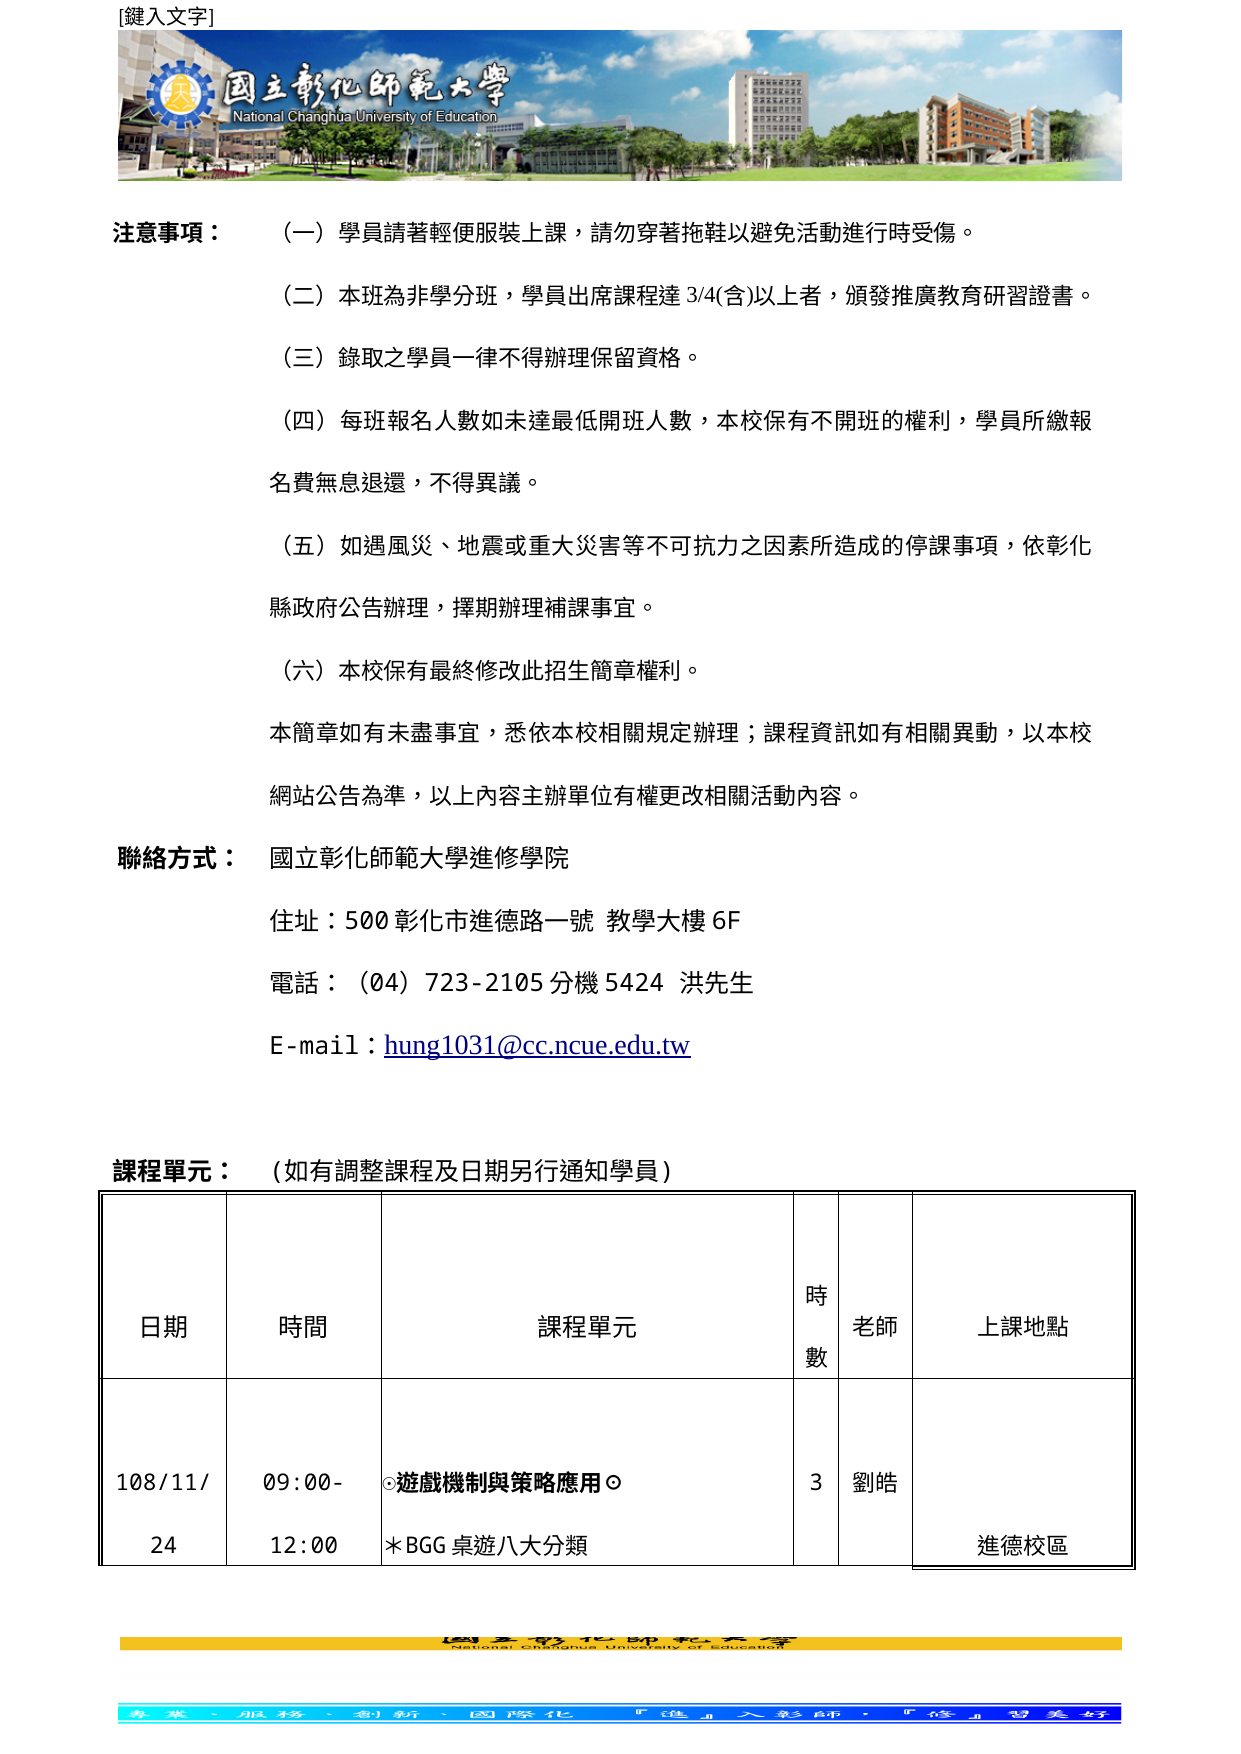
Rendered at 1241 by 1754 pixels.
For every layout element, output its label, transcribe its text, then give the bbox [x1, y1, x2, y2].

table_cell [1136, 1378, 1140, 1565]
table_cell [1105, 815, 1111, 1065]
table_cell [1111, 815, 1133, 1065]
table_cell [1134, 190, 1140, 815]
table_cell [1111, 190, 1133, 815]
table_cell 劉皓 [839, 1379, 912, 1565]
table_cell 國立彰化師範大學進修學院 住址：500彰化市進德路一號 教學大樓6F 電話：（04）723-2105分機5424 洪先生 E-mail：hung1031@cc.ncue.edu.tw [258, 815, 1104, 1065]
table_cell 3 [794, 1379, 838, 1565]
table_cell 進德校區 [913, 1379, 1131, 1565]
table_cell 聯絡方式： [101, 815, 258, 1065]
table_cell 108/11/24 [103, 1379, 226, 1565]
table_cell [1105, 1128, 1111, 1190]
table_cell ☉遊戲機制與策略應用☉ ＊BGG桌遊八大分類 [382, 1379, 793, 1565]
table_cell [101, 1065, 258, 1128]
table_cell [1093, 1065, 1104, 1128]
table_cell [1134, 815, 1140, 1065]
table_cell 課程單元 [382, 1195, 793, 1378]
table_cell [1134, 1128, 1140, 1190]
table_cell 日期 [103, 1195, 226, 1378]
table_cell [258, 1065, 269, 1128]
table_cell [1105, 190, 1111, 815]
table_cell [1111, 1128, 1133, 1190]
table_cell 時間 [227, 1195, 381, 1378]
table_cell 注意事項： [101, 190, 258, 815]
table_cell 09:00-12:00 [227, 1379, 381, 1565]
table_cell (如有調整課程及日期另行通知學員) [258, 1128, 1104, 1190]
table_cell 上課地點 [913, 1195, 1131, 1378]
table_cell 時數 [794, 1195, 838, 1378]
table_cell [1136, 1190, 1140, 1378]
table_cell 課程單元： [101, 1128, 258, 1190]
table_cell （一）學員請著輕便服裝上課，請勿穿著拖鞋以避免活動進行時受傷。 （二）本班為非學分班，學員出席課程達3/4(含)以上者，頒發推廣教育研習證書。 （三）錄取之學員一律不得辦理保留資格。 （四）每班報名人數如未達最低開班人數，本校保有不開班的權利，學員所繳報名費無息退還，不得異議。 （五）如遇風災、地震或重大災害等不可抗力之因素所造成的停課事項，依彰化縣政府公告辦理，擇期辦理補課事宜。 （六）本校保有最終修改此招生簡章權利。 本簡章如有未盡事宜，悉依本校相關規定辦理；課程資訊如有相關異動，以本校網站公告為準，以上內容主辦單位有權更改相關活動內容。 [258, 190, 1104, 815]
table_cell 老師 [839, 1195, 912, 1378]
